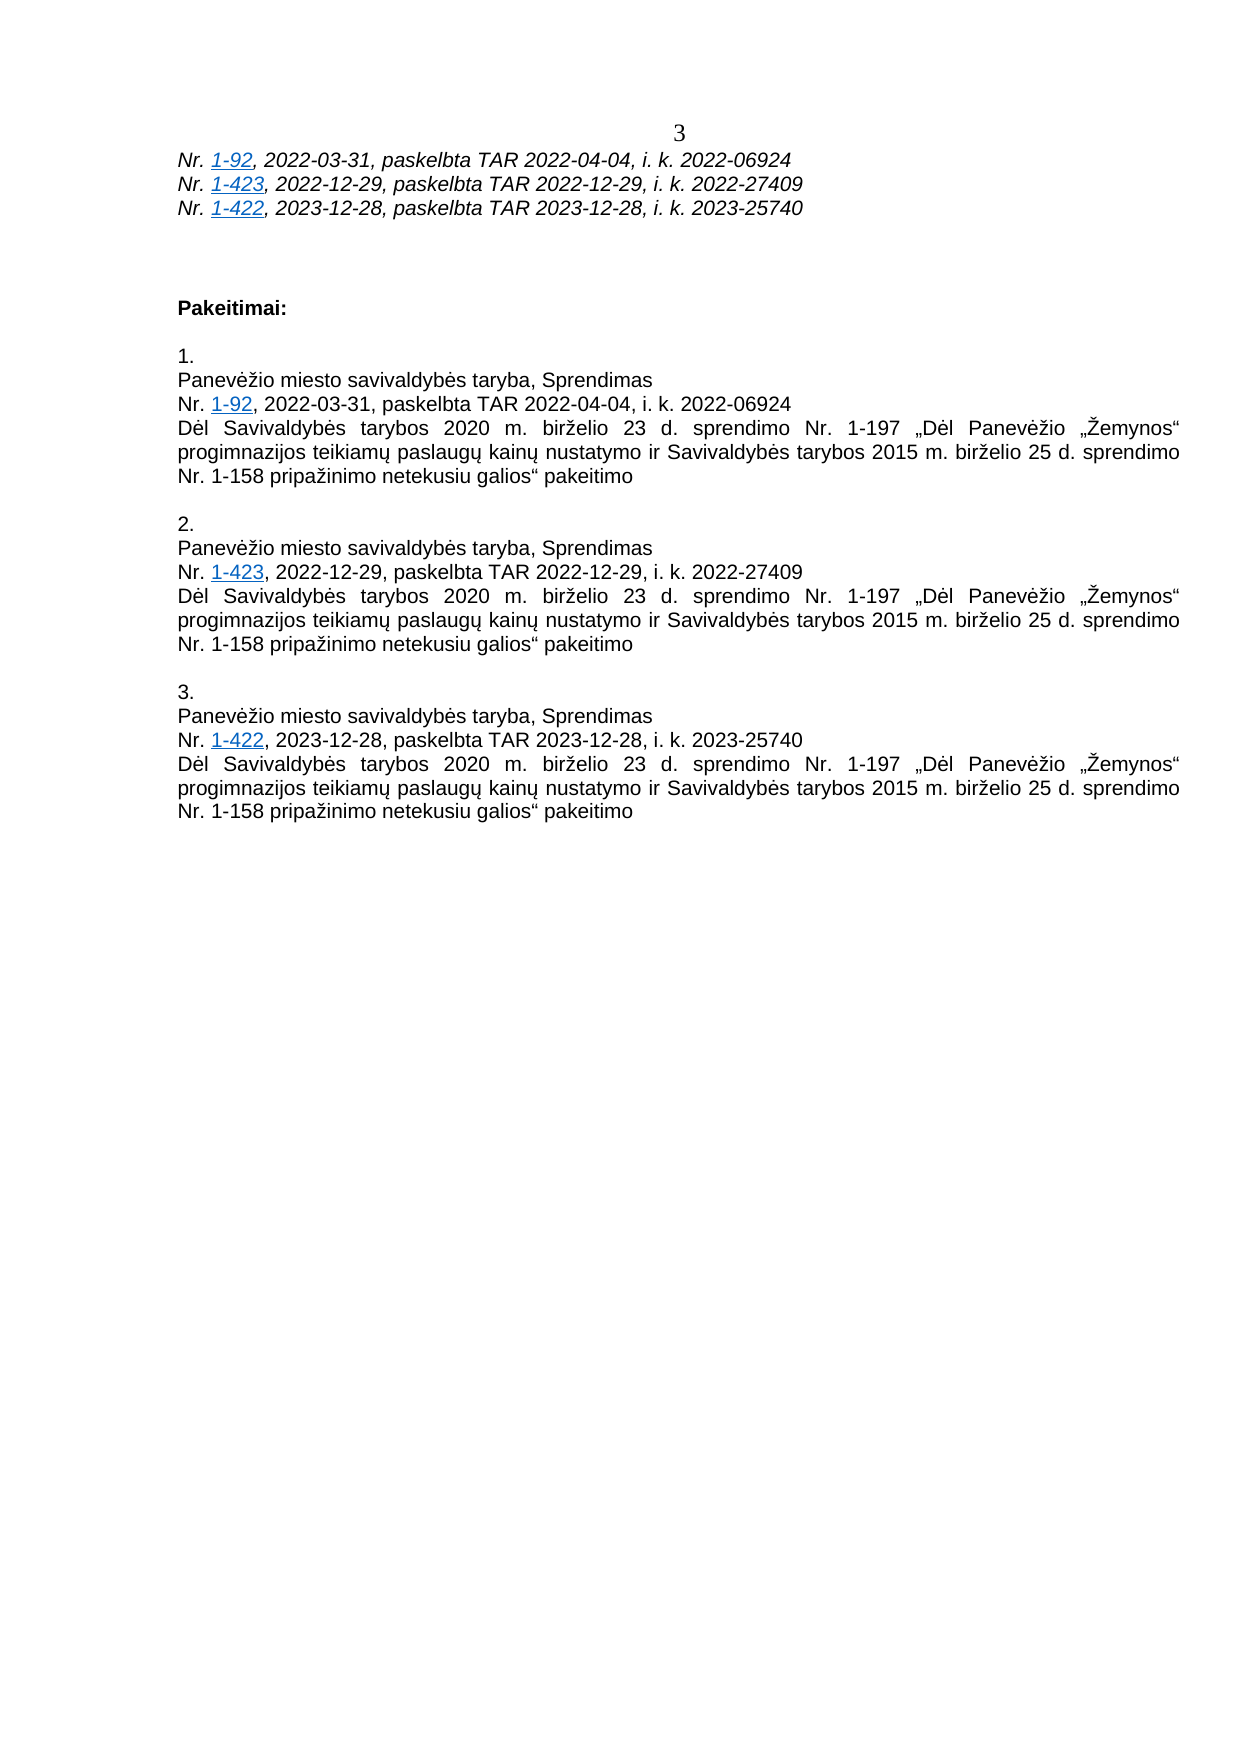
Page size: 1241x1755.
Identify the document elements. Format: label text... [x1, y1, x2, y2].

text Panevėžio miesto savivaldybės taryba, Sprendimas [177, 368, 1181, 392]
text Nr. 1-422, 2023-12-28, paskelbta TAR 2023-12-28, i. k. 2023-25740 [177, 727, 1181, 751]
text Dėl Savivaldybės tarybos 2020 m. birželio 23 d. sprendimo Nr. 1-197 „Dėl Panevėžio „Žemynos“ progimnazijos teikiamų paslaugų kainų nustatymo ir Savivaldybės tarybos 2015 m. birželio 25 d. sprendimo Nr. 1-158 pripažinimo netekusiu galios“ pakeitimo [177, 416, 1181, 488]
text Nr. 1-422, 2023-12-28, paskelbta TAR 2023-12-28, i. k. 2023-25740 [177, 196, 1181, 219]
text 2. [177, 512, 1181, 536]
text Nr. 1-423, 2022-12-29, paskelbta TAR 2022-12-29, i. k. 2022-27409 [177, 172, 1181, 196]
text Panevėžio miesto savivaldybės taryba, Sprendimas [177, 703, 1181, 727]
text Nr. 1-423, 2022-12-29, paskelbta TAR 2022-12-29, i. k. 2022-27409 [177, 560, 1181, 584]
text 1. [177, 344, 1181, 368]
text Dėl Savivaldybės tarybos 2020 m. birželio 23 d. sprendimo Nr. 1-197 „Dėl Panevėžio „Žemynos“ progimnazijos teikiamų paslaugų kainų nustatymo ir Savivaldybės tarybos 2015 m. birželio 25 d. sprendimo Nr. 1-158 pripažinimo netekusiu galios“ pakeitimo [177, 751, 1181, 823]
text Pakeitimai: [177, 296, 1181, 320]
text Dėl Savivaldybės tarybos 2020 m. birželio 23 d. sprendimo Nr. 1-197 „Dėl Panevėžio „Žemynos“ progimnazijos teikiamų paslaugų kainų nustatymo ir Savivaldybės tarybos 2015 m. birželio 25 d. sprendimo Nr. 1-158 pripažinimo netekusiu galios“ pakeitimo [177, 584, 1181, 656]
text Panevėžio miesto savivaldybės taryba, Sprendimas [177, 536, 1181, 560]
text 3. [177, 679, 1181, 703]
text Nr. 1-92, 2022-03-31, paskelbta TAR 2022-04-04, i. k. 2022-06924 [177, 148, 1181, 172]
text Nr. 1-92, 2022-03-31, paskelbta TAR 2022-04-04, i. k. 2022-06924 [177, 392, 1181, 416]
